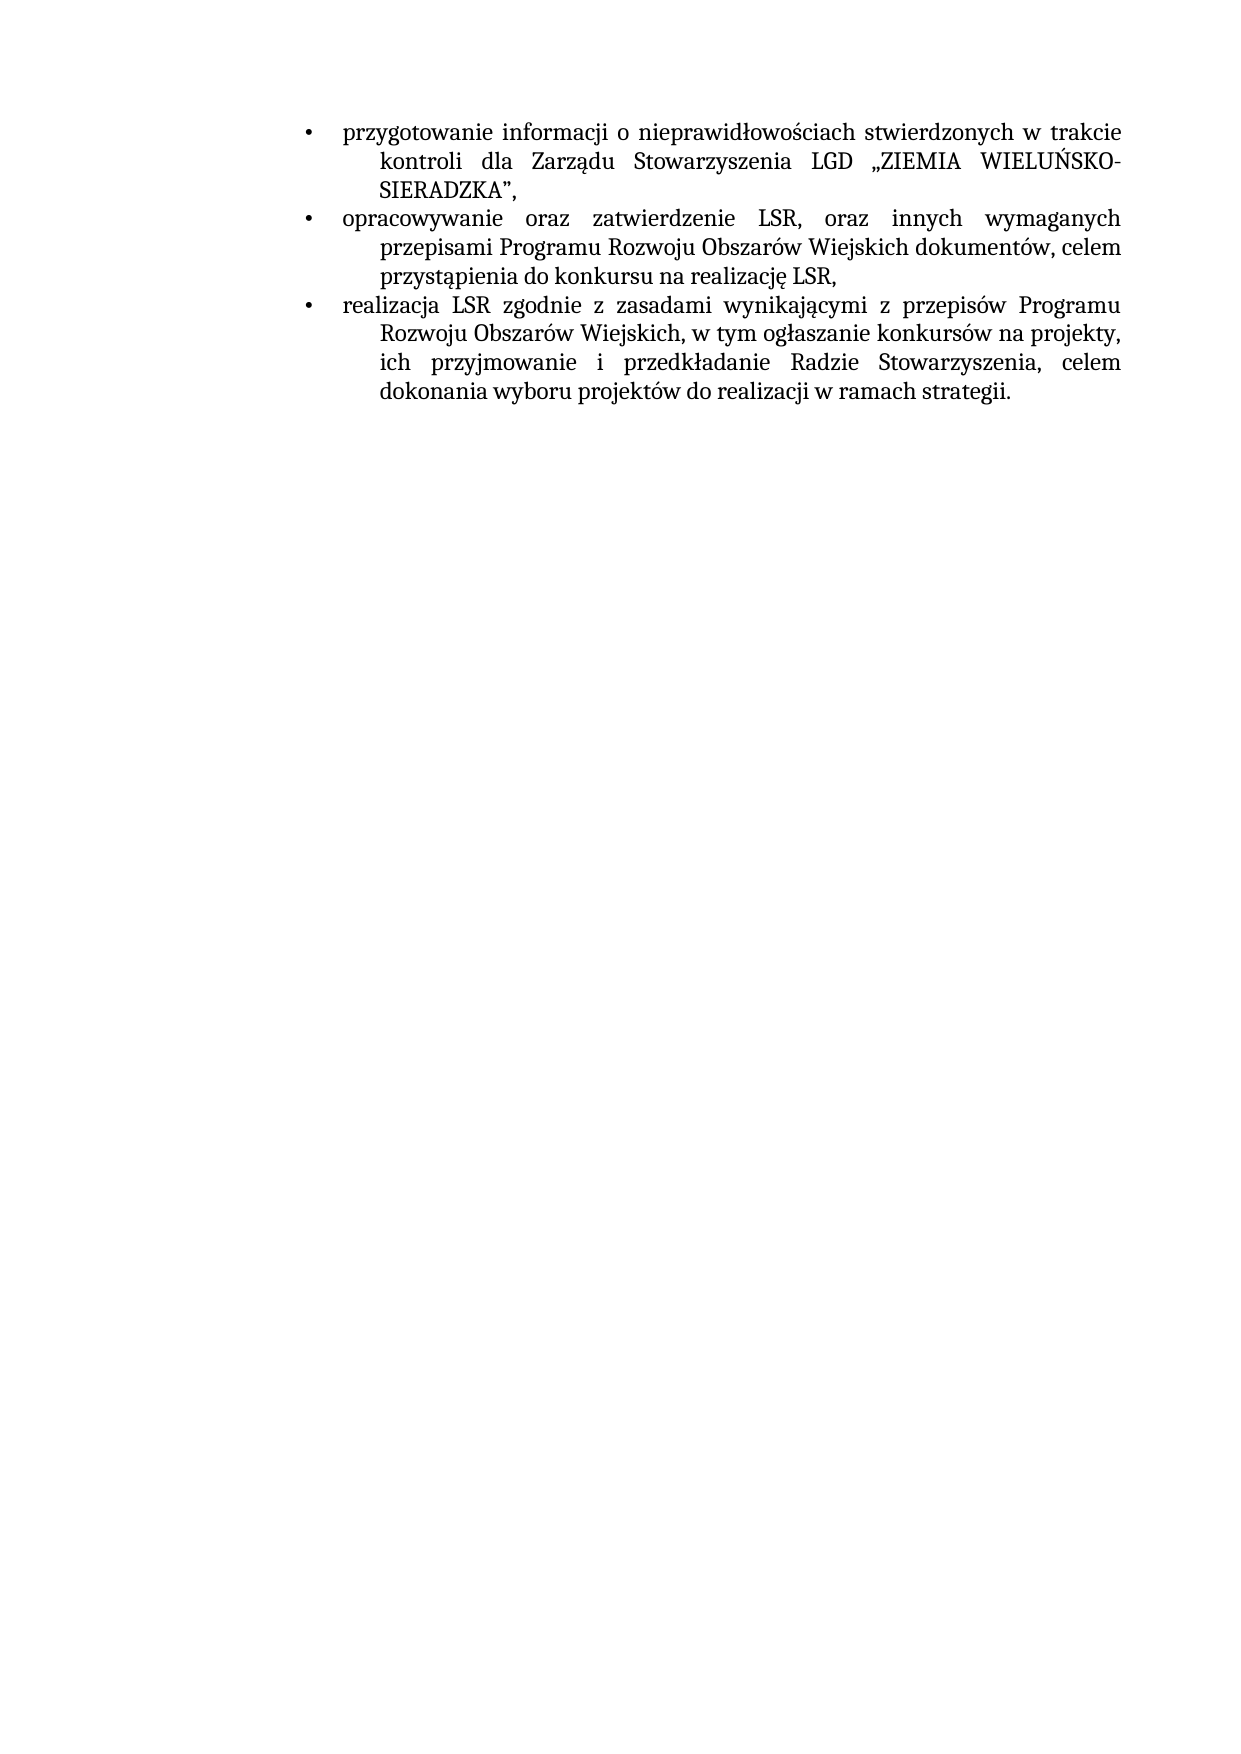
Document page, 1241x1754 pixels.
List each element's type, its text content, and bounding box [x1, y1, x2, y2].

list realizacja LSR zgodnie z zasadami wynikającymi z przepisów Programu Rozwoju Obszarów Wiejskich, w tym ogłaszanie konkursów na projekty, ich przyjmowanie i przedkładanie Radzie Stowarzyszenia, celem dokonania wyboru projektów do realizacji w ramach strategii. [305, 291, 1122, 406]
list przygotowanie informacji o nieprawidłowościach stwierdzonych w trakcie kontroli dla Zarządu Stowarzyszenia LGD „ZIEMIA WIELUŃSKO-SIERADZKA”, [305, 118, 1122, 204]
list opracowywanie oraz zatwierdzenie LSR, oraz innych wymaganych przepisami Programu Rozwoju Obszarów Wiejskich dokumentów, celem przystąpienia do konkursu na realizację LSR, [305, 204, 1122, 291]
